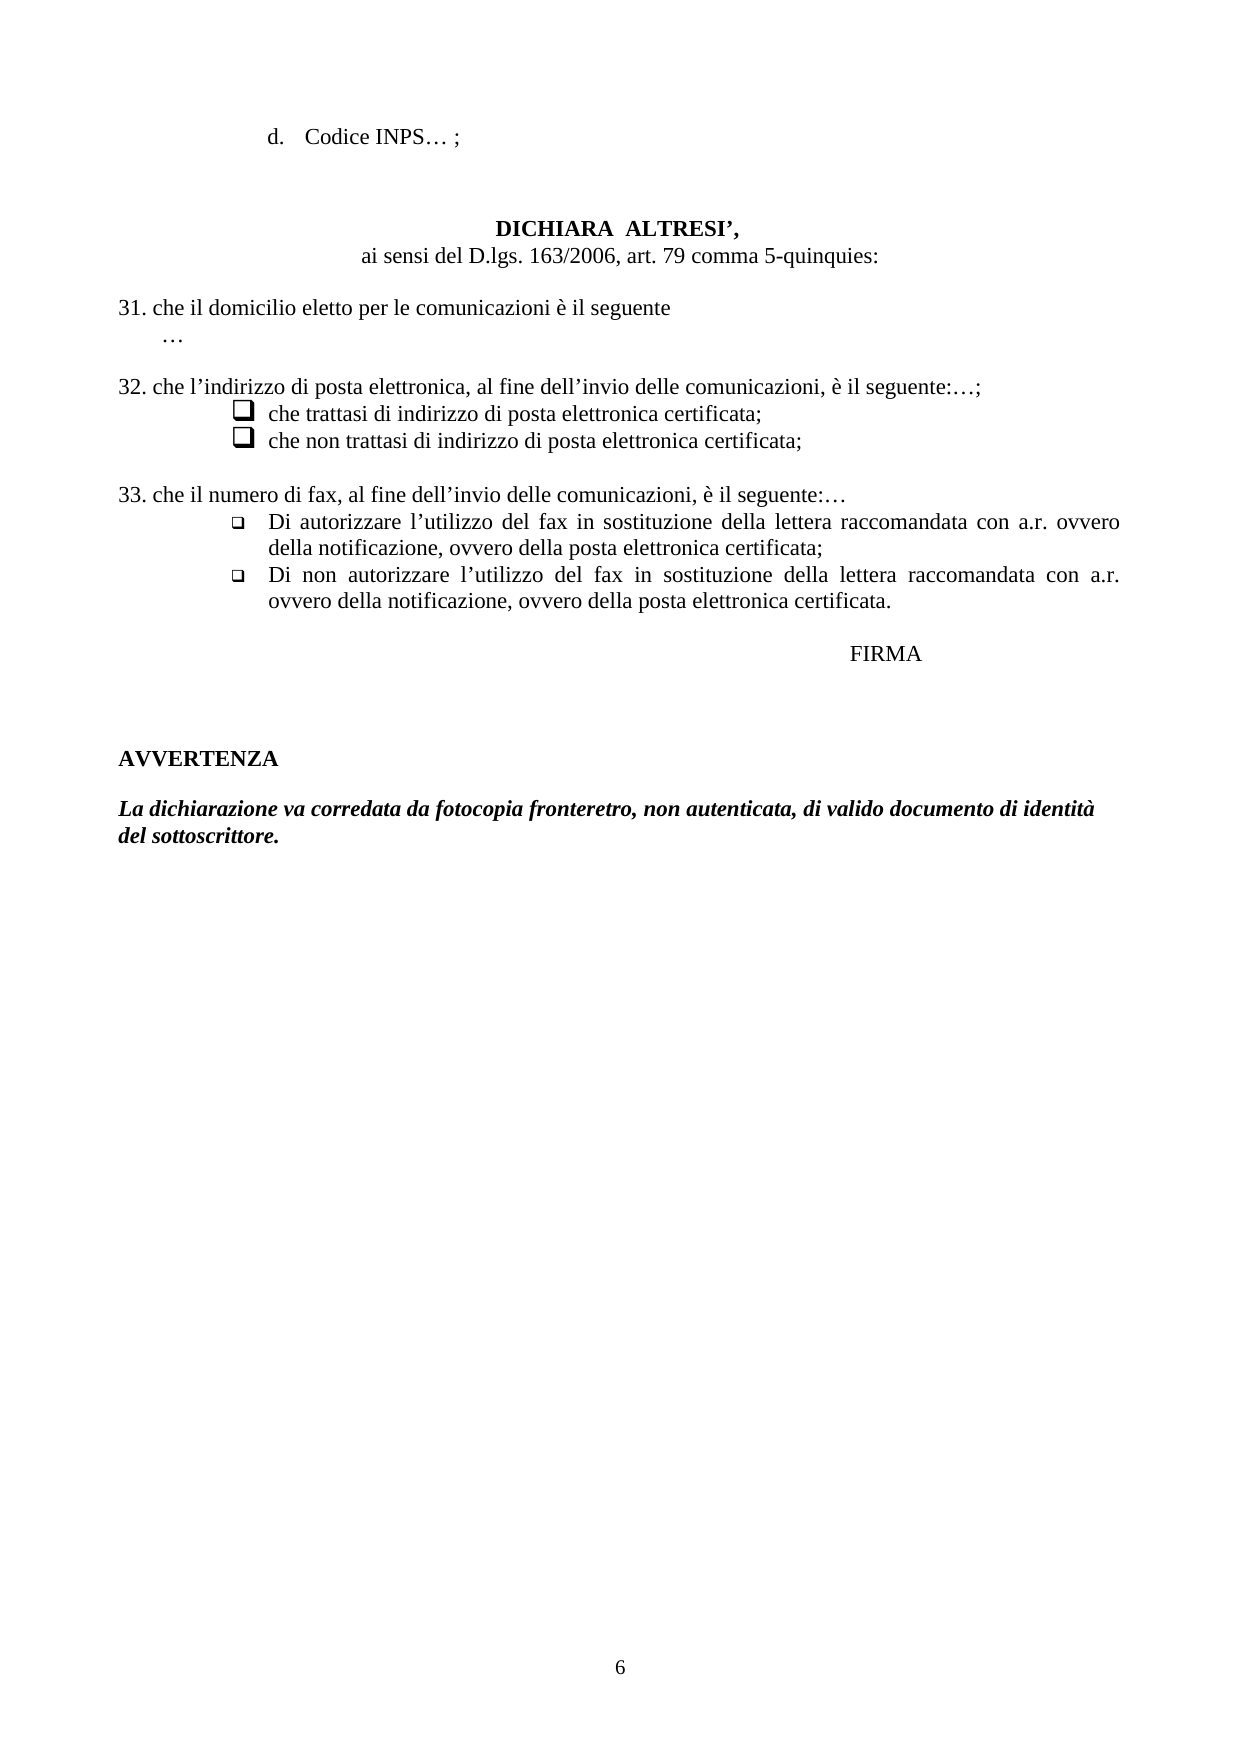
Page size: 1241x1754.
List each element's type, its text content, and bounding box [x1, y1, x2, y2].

list Di autorizzare l’utilizzo del fax in sostituzione della lettera raccomandata con a.r. ovvero della notificazione, ovvero della posta elettronica certificata; [231, 508, 1122, 561]
text FIRMA [650, 640, 1122, 666]
list Codice INPS… ; [267, 123, 1122, 149]
text ai sensi del D.lgs. 163/2006, art. 79 comma 5-quinquies: [118, 242, 1122, 268]
text La dichiarazione va corredata da fotocopia fronteretro, non autenticata, di valido documento di identità del sottoscrittore. [118, 796, 1122, 848]
list Di non autorizzare l’utilizzo del fax in sostituzione della lettera raccomandata con a.r. ovvero della notificazione, ovvero della posta elettronica certificata. [231, 561, 1122, 613]
list che trattasi di indirizzo di posta elettronica certificata; [231, 400, 1122, 427]
text 32. che l’indirizzo di posta elettronica, al fine dell’invio delle comunicazioni, è il seguente:…; [118, 373, 1122, 400]
list che non trattasi di indirizzo di posta elettronica certificata; [231, 427, 1122, 455]
text 33. che il numero di fax, al fine dell’invio delle comunicazioni, è il seguente:… [118, 482, 1122, 508]
text … [156, 321, 1122, 347]
text DICHIARA ALTRESI’, [118, 215, 1122, 242]
subtitle AVVERTENZA [118, 745, 1122, 771]
text 31. che il domicilio eletto per le comunicazioni è il seguente [118, 294, 1122, 321]
